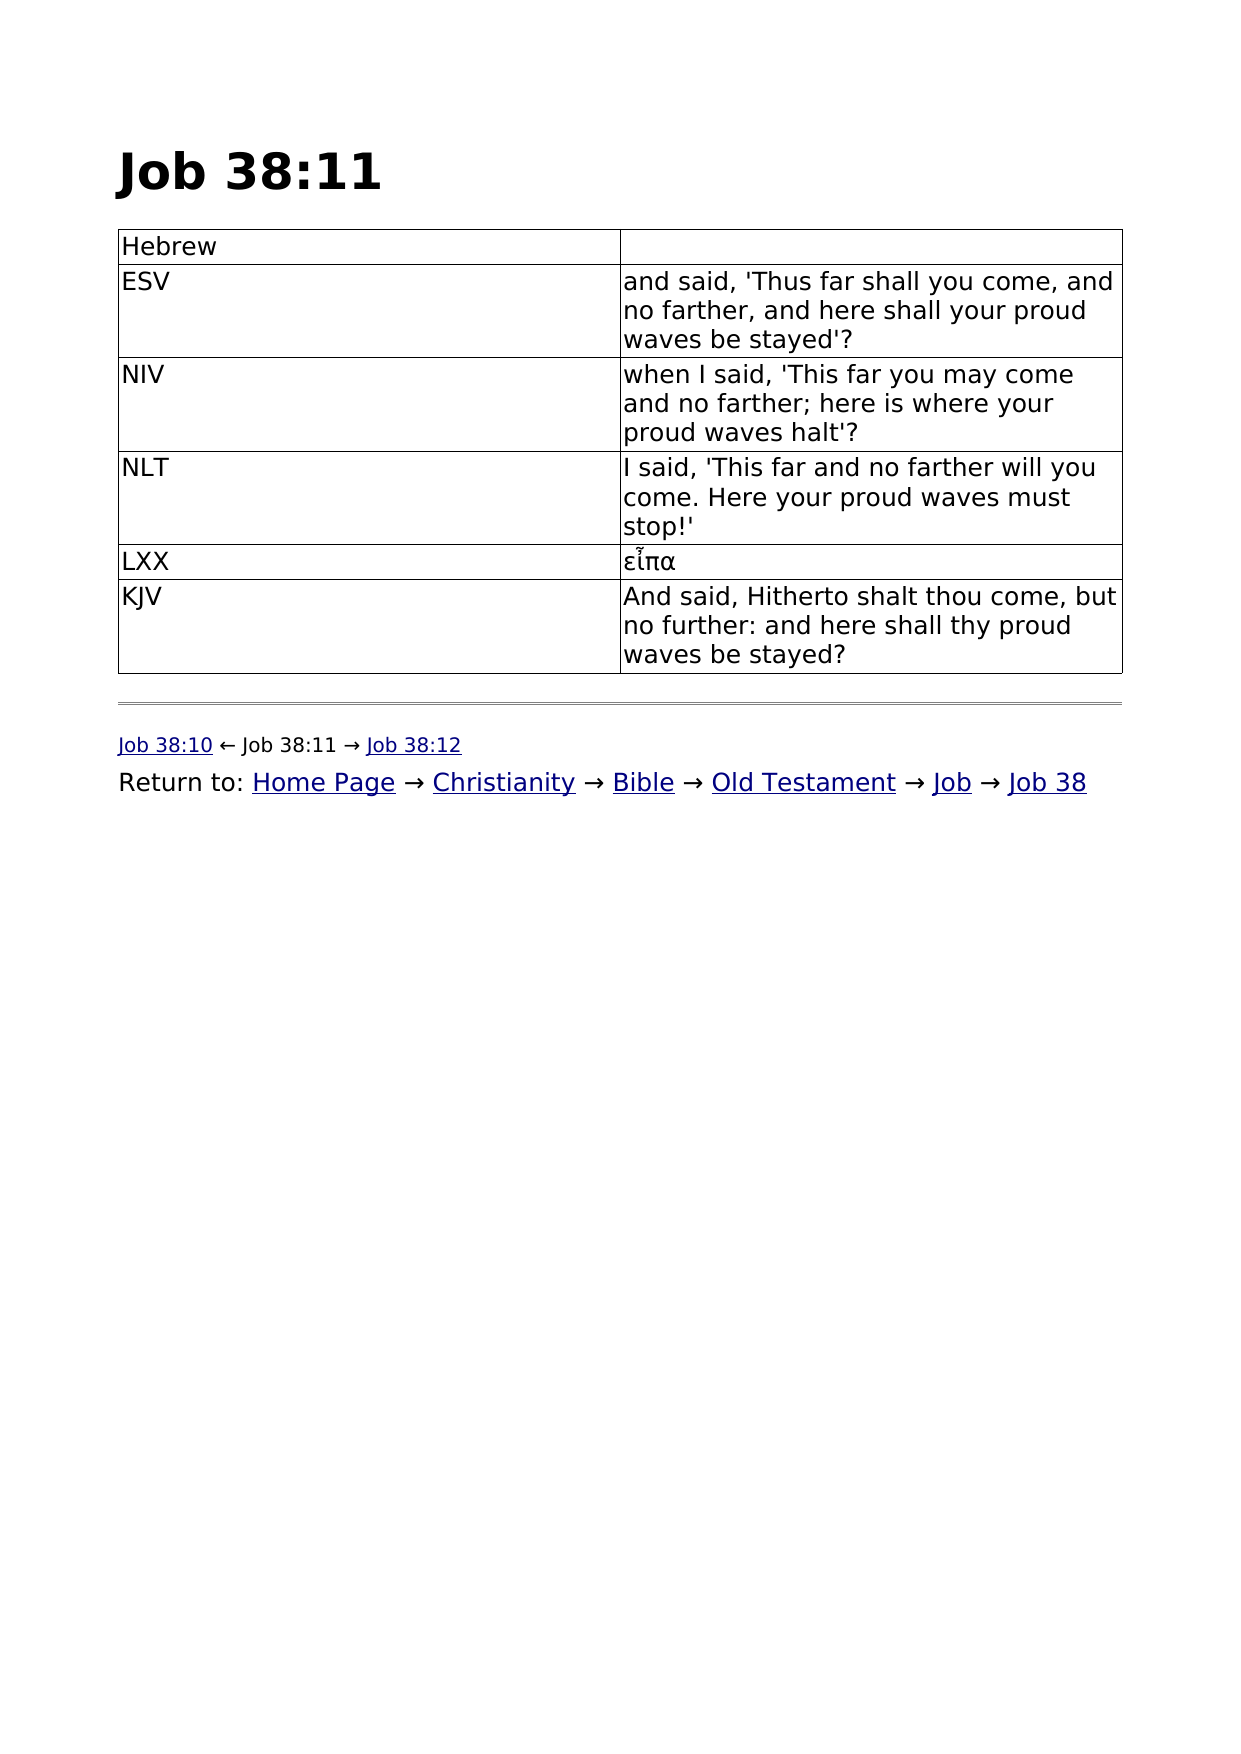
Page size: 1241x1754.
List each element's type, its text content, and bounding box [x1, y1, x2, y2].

table_cell I said, 'This far and no farther will you come. Here your proud waves must stop!' [621, 452, 1122, 544]
table_cell NLT [119, 452, 620, 544]
table_header [621, 230, 1122, 264]
table_cell when I said, 'This far you may come and no farther; here is where your proud waves halt'? [621, 358, 1122, 451]
table_cell NIV [119, 358, 620, 451]
subtitle Job 38:11 [118, 143, 1122, 201]
table_cell KJV [119, 580, 620, 673]
table_cell LXX [119, 545, 620, 579]
text Job 38:10 ← Job 38:11 → Job 38:12 [118, 734, 1122, 768]
table_cell And said, Hitherto shalt thou come, but no further: and here shall thy proud waves be stayed? [621, 580, 1122, 673]
table_cell and said, 'Thus far shall you come, and no farther, and here shall your proud waves be stayed'? [621, 265, 1122, 357]
table_header Hebrew [119, 230, 620, 264]
text Return to: Home Page → Christianity → Bible → Old Testament → Job → Job 38 [118, 768, 1122, 797]
table_cell ESV [119, 265, 620, 357]
table_cell εἶπα [621, 545, 1122, 579]
